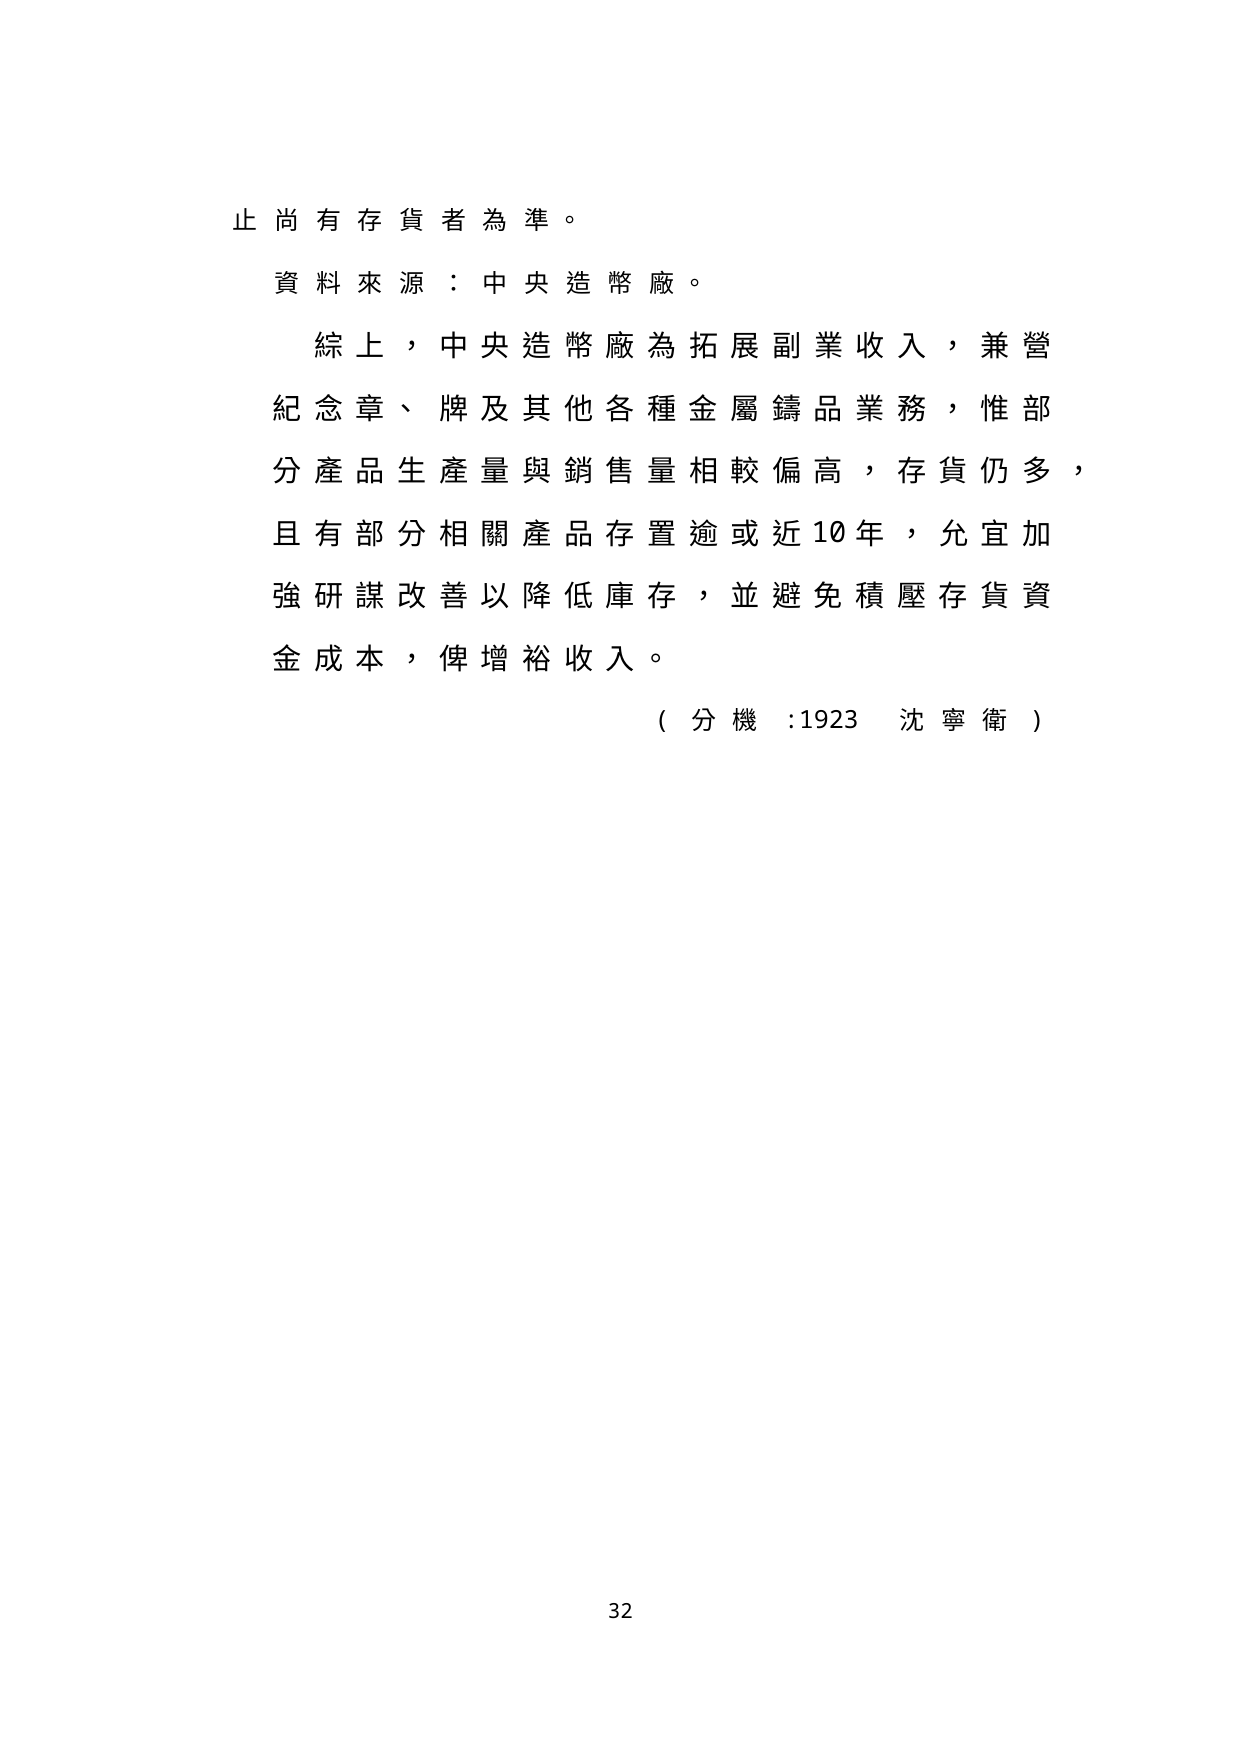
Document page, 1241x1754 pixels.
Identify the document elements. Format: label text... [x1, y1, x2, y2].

text 綜上，中央造幣廠為拓展副業收入，兼營紀念章、牌及其他各種金屬鑄品業務，惟部分產品生產量與銷售量相較偏高，存貨仍多，且有部分相關產品存置逾或近10年，允宜加強研謀改善以降低庫存，並避免積壓存貨資金成本，俾增裕收入。 [242, 302, 1058, 677]
text 資料來源：中央造幣廠。 [212, 240, 1058, 302]
text 止尚有存貨者為準。 [212, 177, 1058, 240]
text (分機:1923 沈寧衛) [242, 677, 1058, 740]
